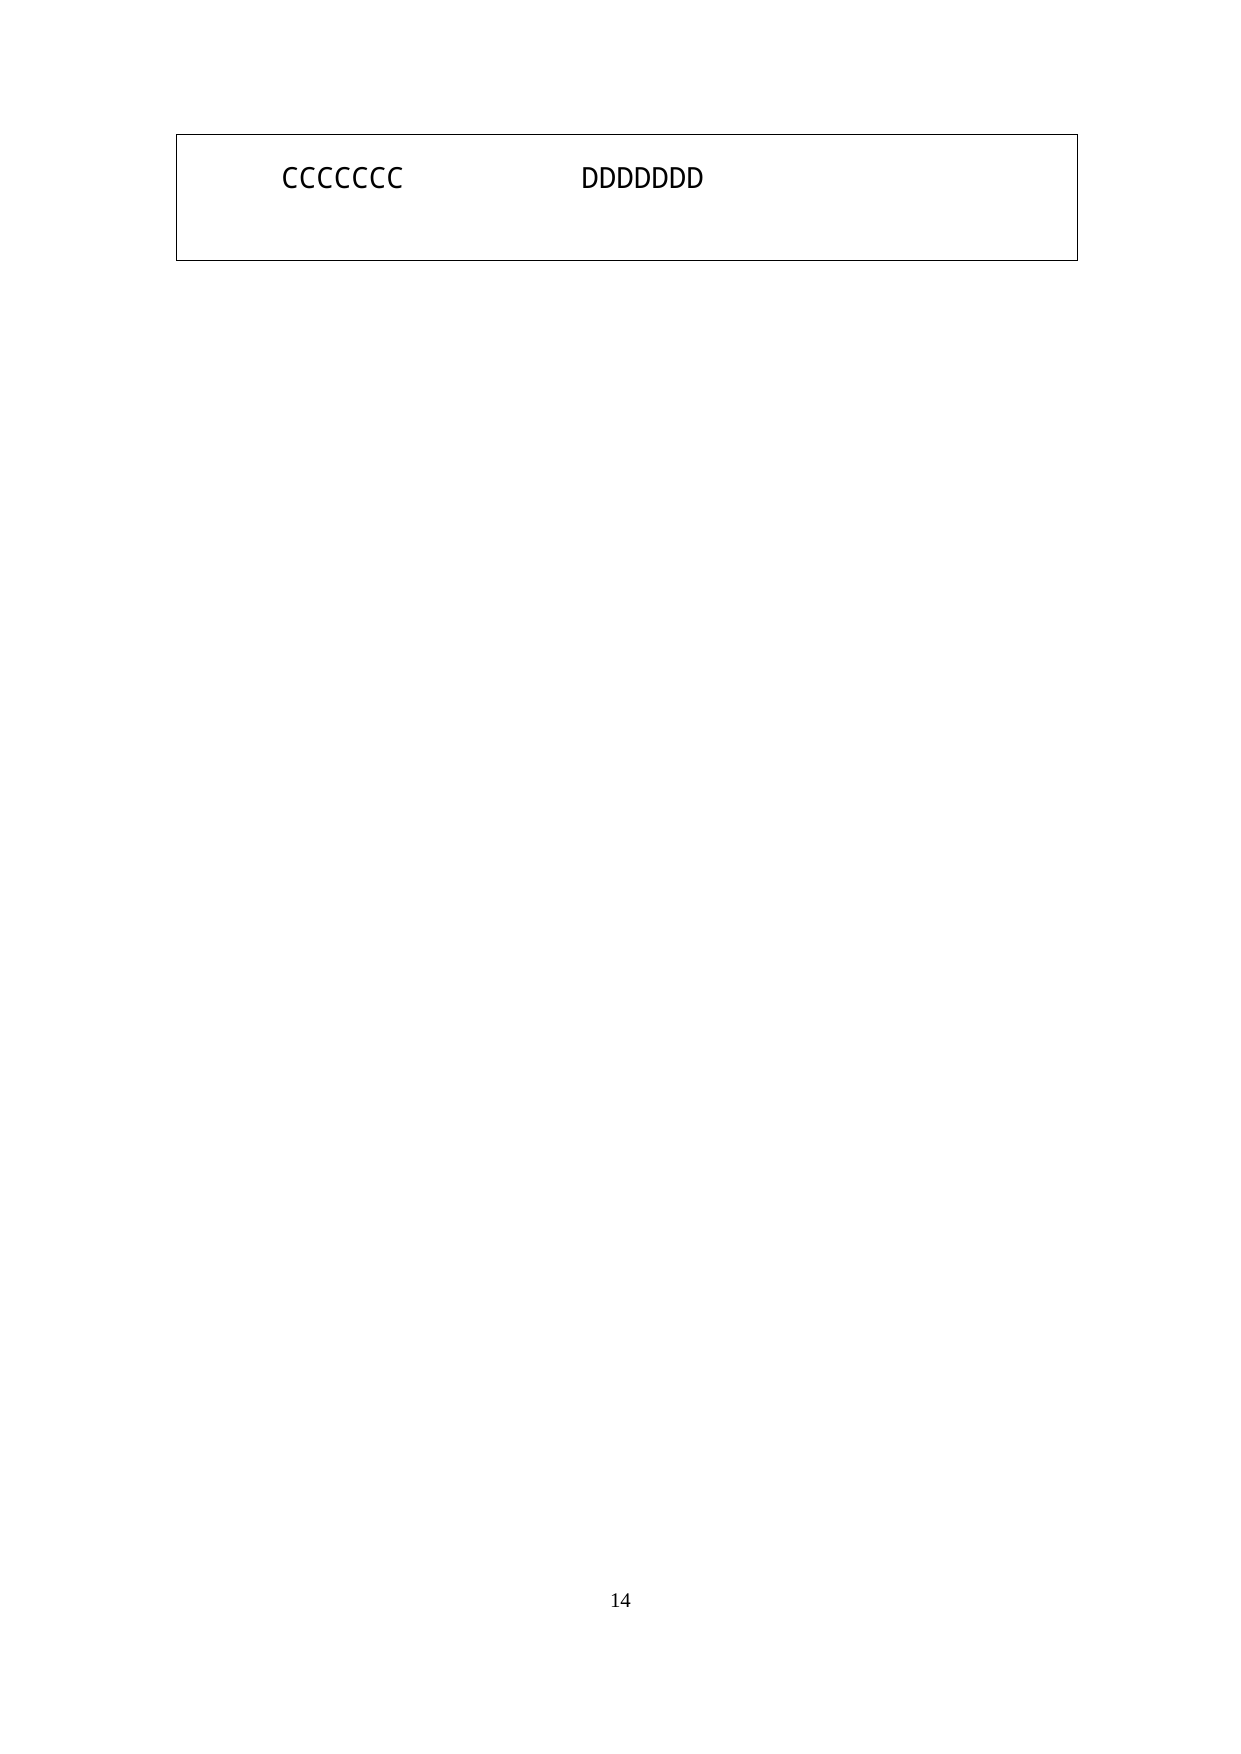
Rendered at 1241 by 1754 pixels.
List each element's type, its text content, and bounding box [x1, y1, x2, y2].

table_header [177, 135, 1077, 260]
table_cell CCCCCCC [278, 135, 578, 198]
table_cell DDDDDDD [578, 135, 803, 198]
